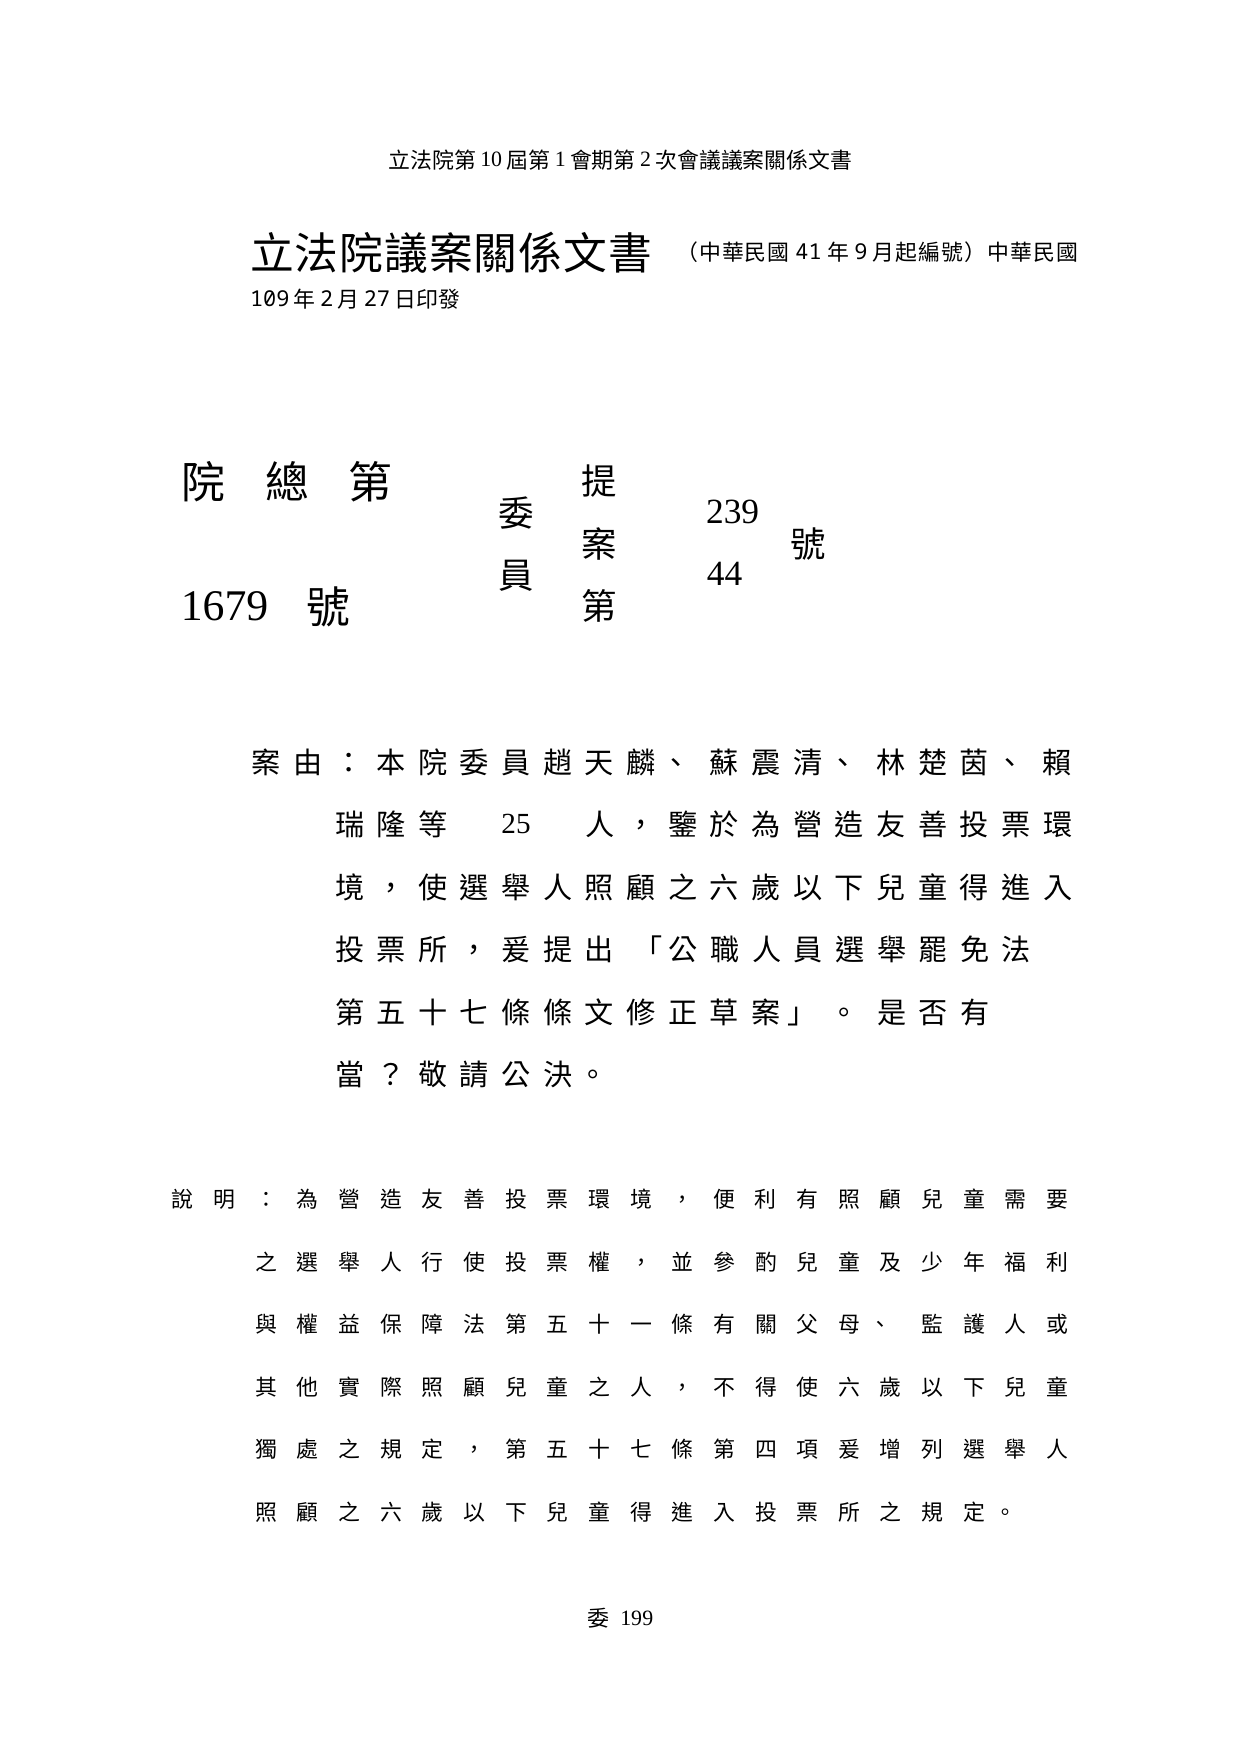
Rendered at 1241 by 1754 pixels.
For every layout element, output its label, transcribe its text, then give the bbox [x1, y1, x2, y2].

table_header [810, 406, 815, 534]
text 立法院議案關係文書 （中華民國41年9月起編號）中華民國109年2月27日印發 [250, 219, 1078, 314]
text 案由：本院委員趙天麟、蘇震清、林楚茵、賴瑞隆等25人，鑒於為營造友善投票環境，使選舉人照顧之六歲以下兒童得進入投票所，爰提出「公職人員選舉罷免法第五十七條條文修正草案」。是否有當？敬請公決。 [217, 719, 1078, 1094]
table_header 院總第1679號 [162, 406, 441, 656]
table_header 23944 [661, 406, 773, 656]
table_header [810, 542, 815, 656]
table_header 委員 [441, 406, 556, 656]
table_header 號 [773, 406, 810, 656]
text 說明：為營造友善投票環境，便利有照顧兒童需要之選舉人行使投票權，並參酌兒童及少年福利與權益保障法第五十一條有關父母、監護人或其他實際照顧兒童之人，不得使六歲以下兒童獨處之規定，第五十七條第四項爰增列選舉人照顧之六歲以下兒童得進入投票所之規定。 [162, 1156, 1078, 1531]
table_header 提案第 [556, 406, 661, 656]
table_header [815, 406, 829, 656]
